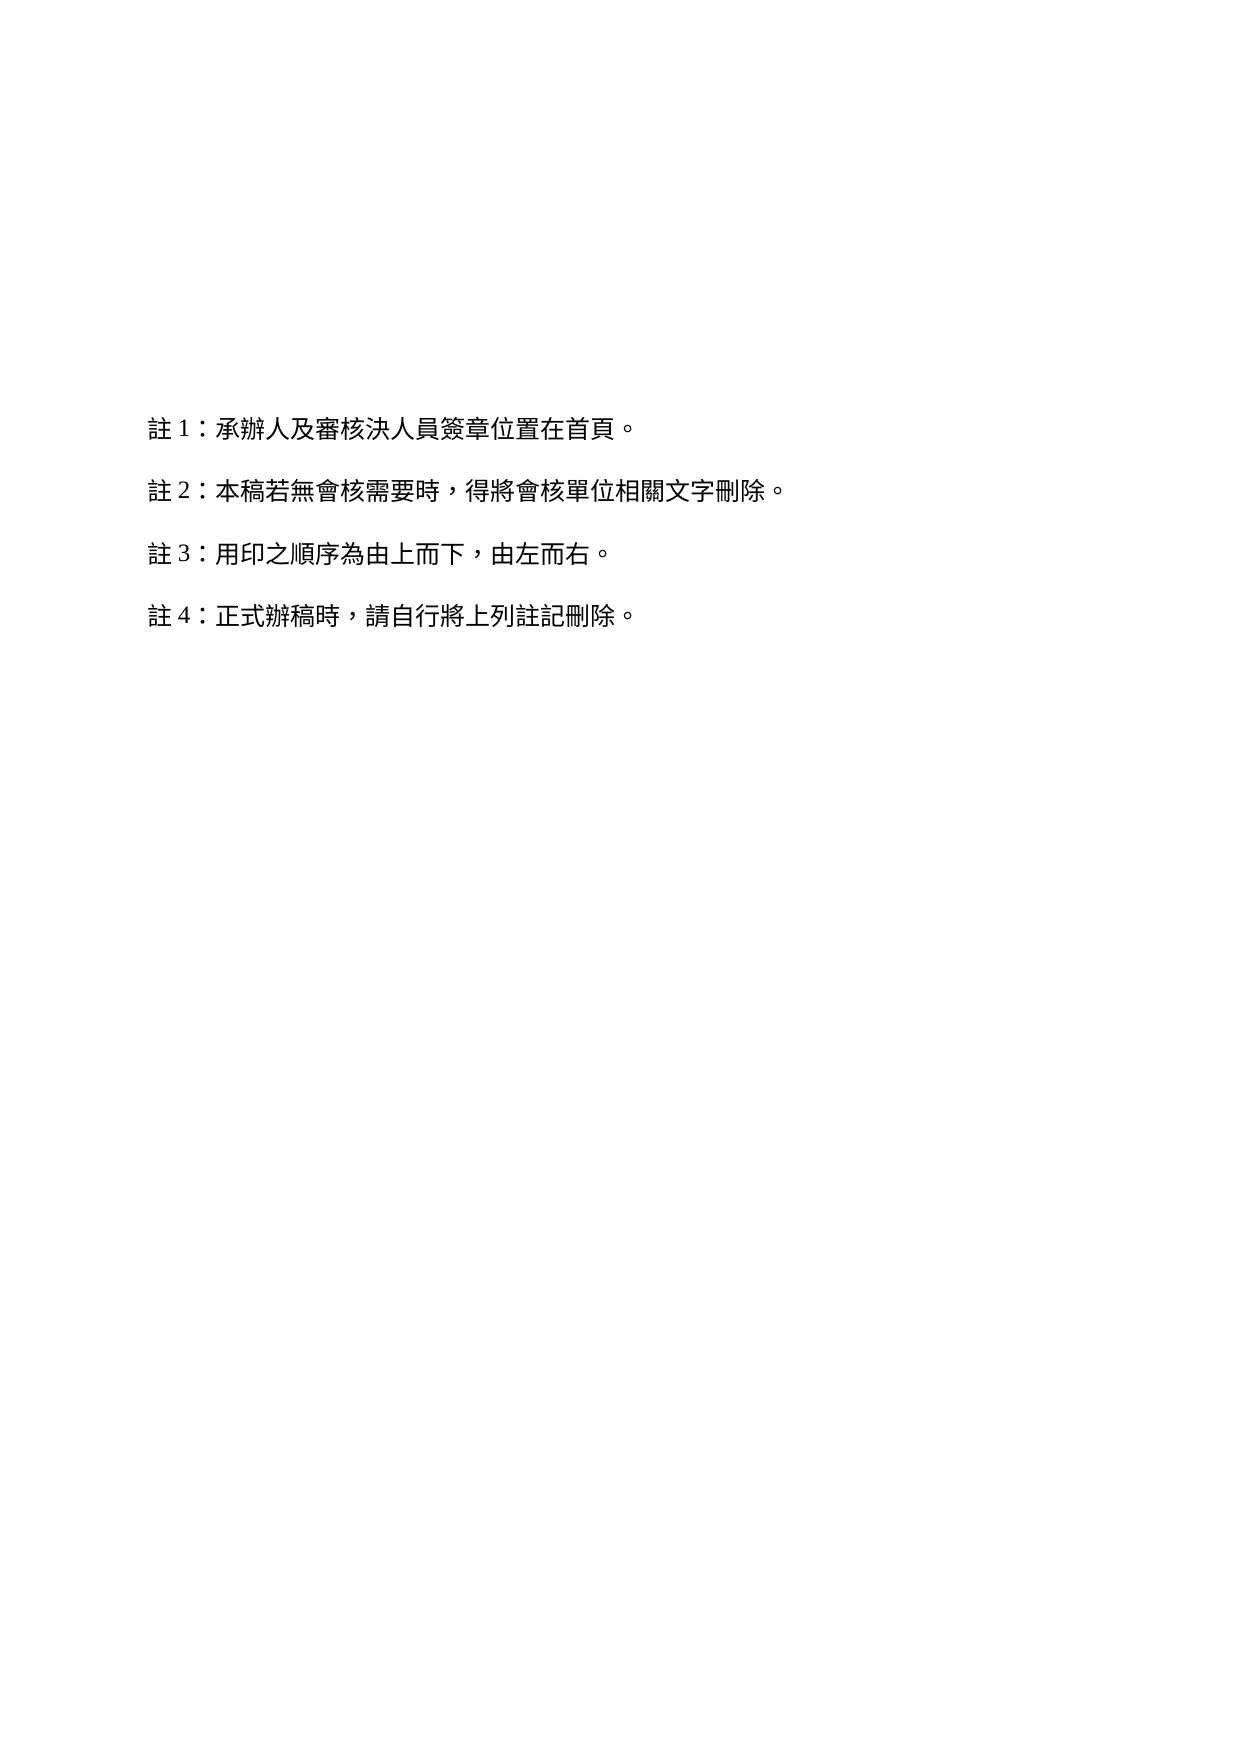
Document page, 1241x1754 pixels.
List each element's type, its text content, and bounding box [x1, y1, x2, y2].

text 註1：承辦人及審核決人員簽章位置在首頁。 [148, 386, 1092, 448]
text 註2：本稿若無會核需要時，得將會核單位相關文字刪除。 [148, 448, 1092, 511]
text 註4：正式辦稿時，請自行將上列註記刪除。 [148, 573, 1092, 636]
text 註3：用印之順序為由上而下，由左而右。 [148, 511, 1092, 573]
